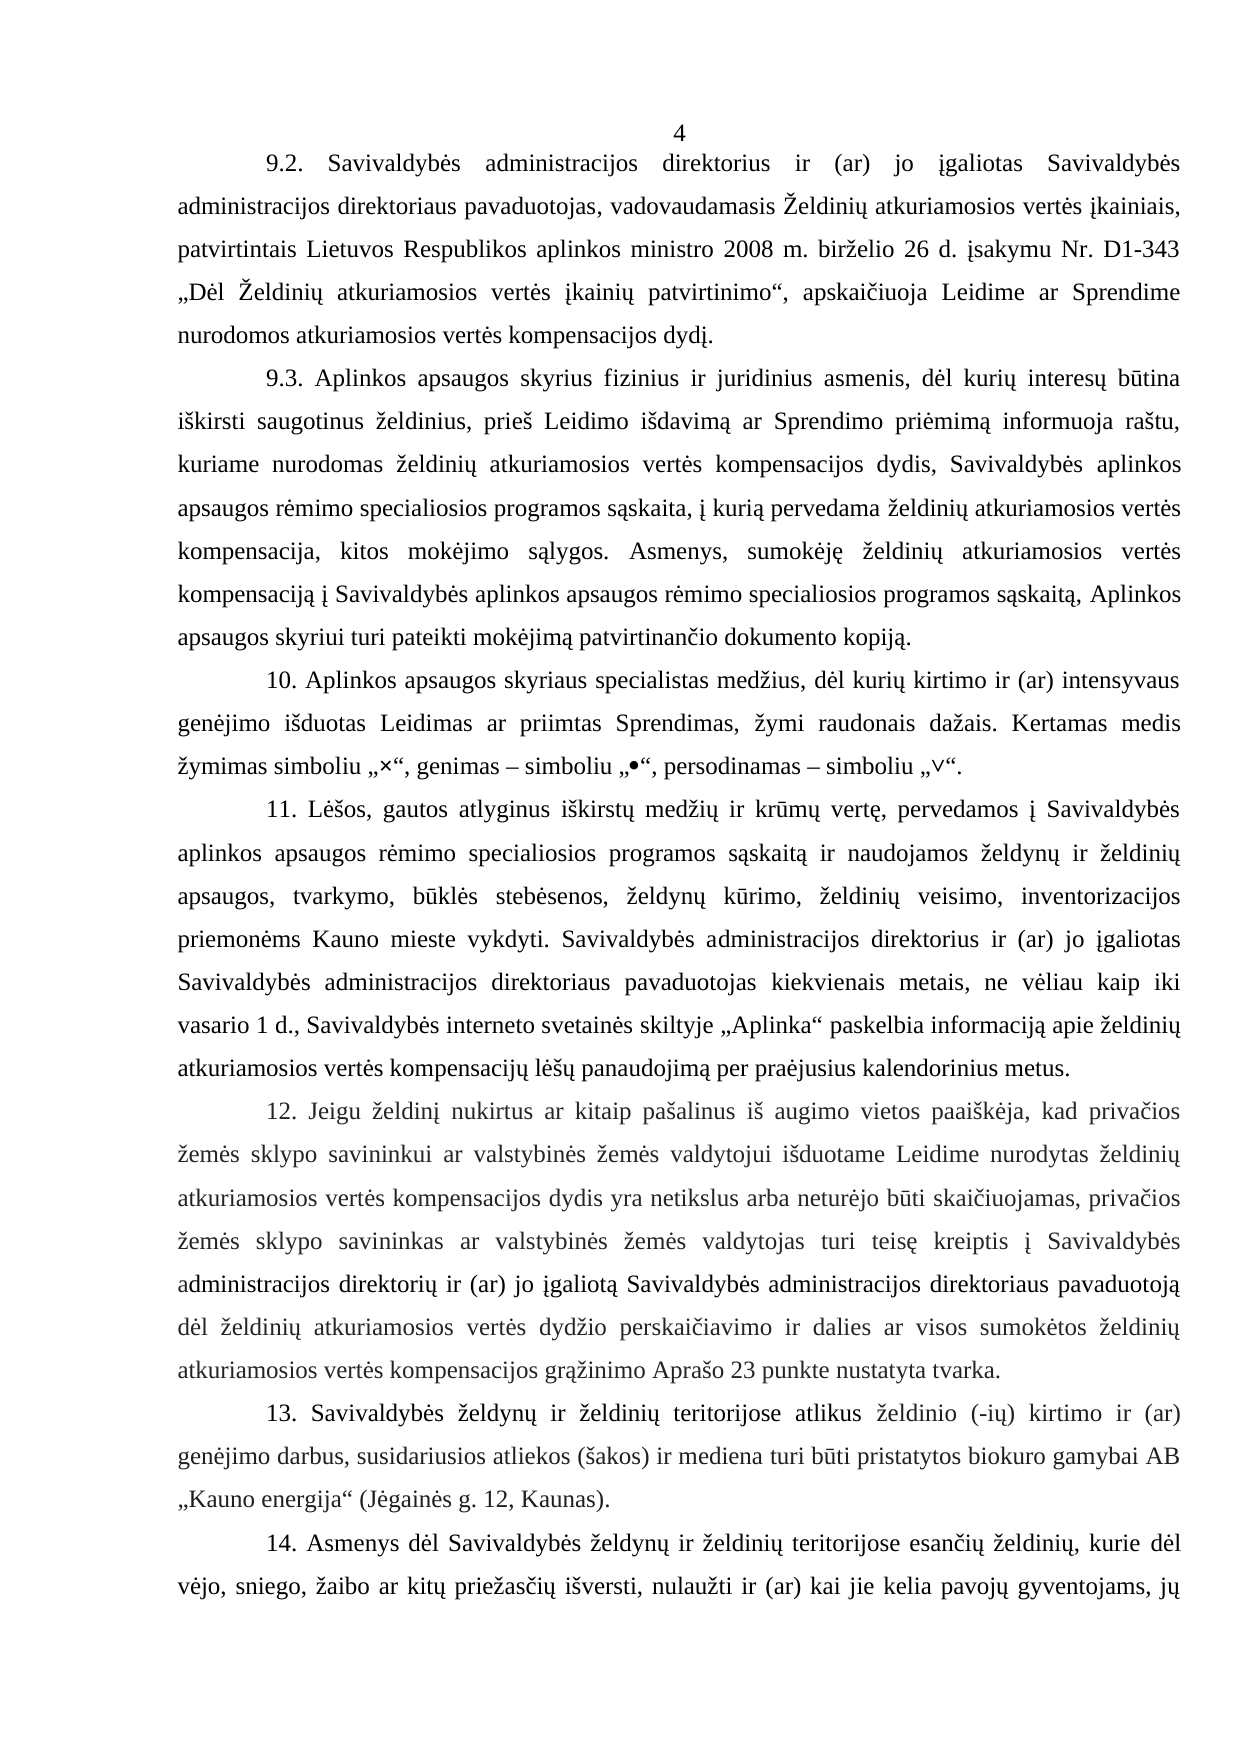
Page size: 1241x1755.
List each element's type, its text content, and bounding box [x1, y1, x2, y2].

text 9.2. Savivaldybės administracijos direktorius ir (ar) jo įgaliotas Savivaldybės administracijos direktoriaus pavaduotojas, vadovaudamasis Želdinių atkuriamosios vertės įkainiais, patvirtintais Lietuvos Respublikos aplinkos ministro 2008 m. birželio 26 d. įsakymu Nr. D1-343 „Dėl Želdinių atkuriamosios vertės įkainių patvirtinimo“, apskaičiuoja Leidime ar Sprendime nurodomos atkuriamosios vertės kompensacijos dydį. [177, 148, 1181, 349]
text 9.3. Aplinkos apsaugos skyrius fizinius ir juridinius asmenis, dėl kurių interesų būtina iškirsti saugotinus želdinius, prieš Leidimo išdavimą ar Sprendimo priėmimą informuoja raštu, kuriame nurodomas želdinių atkuriamosios vertės kompensacijos dydis, Savivaldybės aplinkos apsaugos rėmimo specialiosios programos sąskaita, į kurią pervedama želdinių atkuriamosios vertės kompensacija, kitos mokėjimo sąlygos. Asmenys, sumokėję želdinių atkuriamosios vertės kompensaciją į Savivaldybės aplinkos apsaugos rėmimo specialiosios programos sąskaitą, Aplinkos apsaugos skyriui turi pateikti mokėjimą patvirtinančio dokumento kopiją. [177, 363, 1181, 651]
text 14. Asmenys dėl Savivaldybės želdynų ir želdinių teritorijose esančių želdinių, kurie dėl vėjo, sniego, žaibo ar kitų priežasčių išversti, nulaužti ir (ar) kai jie kelia pavojų gyventojams, jų [177, 1528, 1181, 1599]
text 10. Aplinkos apsaugos skyriaus specialistas medžius, dėl kurių kirtimo ir (ar) intensyvaus genėjimo išduotas Leidimas ar priimtas Sprendimas, žymi raudonais dažais. Kertamas medis žymimas simboliu „×“, genimas – simboliu „“, persodinamas – simboliu „˅“. [177, 665, 1181, 780]
text 13. Savivaldybės želdynų ir želdinių teritorijose atlikus želdinio (-ių) kirtimo ir (ar) genėjimo darbus, susidariusios atliekos (šakos) ir mediena turi būti pristatytos biokuro gamybai AB „Kauno energija“ (Jėgainės g. 12, Kaunas). [177, 1398, 1181, 1513]
text 12. Jeigu želdinį nukirtus ar kitaip pašalinus iš augimo vietos paaiškėja, kad privačios žemės sklypo savininkui ar valstybinės žemės valdytojui išduotame Leidime nurodytas želdinių atkuriamosios vertės kompensacijos dydis yra netikslus arba neturėjo būti skaičiuojamas, privačios žemės sklypo savininkas ar valstybinės žemės valdytojas turi teisę kreiptis į Savivaldybės administracijos direktorių ir (ar) jo įgaliotą Savivaldybės administracijos direktoriaus pavaduotoją dėl želdinių atkuriamosios vertės dydžio perskaičiavimo ir dalies ar visos sumokėtos želdinių atkuriamosios vertės kompensacijos grąžinimo Aprašo 23 punkte nustatyta tvarka. [177, 1096, 1181, 1384]
text 11. Lėšos, gautos atlyginus iškirstų medžių ir krūmų vertę, pervedamos į Savivaldybės aplinkos apsaugos rėmimo specialiosios programos sąskaitą ir naudojamos želdynų ir želdinių apsaugos, tvarkymo, būklės stebėsenos, želdynų kūrimo, želdinių veisimo, inventorizacijos priemonėms Kauno mieste vykdyti. Savivaldybės administracijos direktorius ir (ar) jo įgaliotas Savivaldybės administracijos direktoriaus pavaduotojas kiekvienais metais, ne vėliau kaip iki vasario 1 d., Savivaldybės interneto svetainės skiltyje „Aplinka“ paskelbia informaciją apie želdinių atkuriamosios vertės kompensacijų lėšų panaudojimą per praėjusius kalendorinius metus. [177, 794, 1181, 1082]
